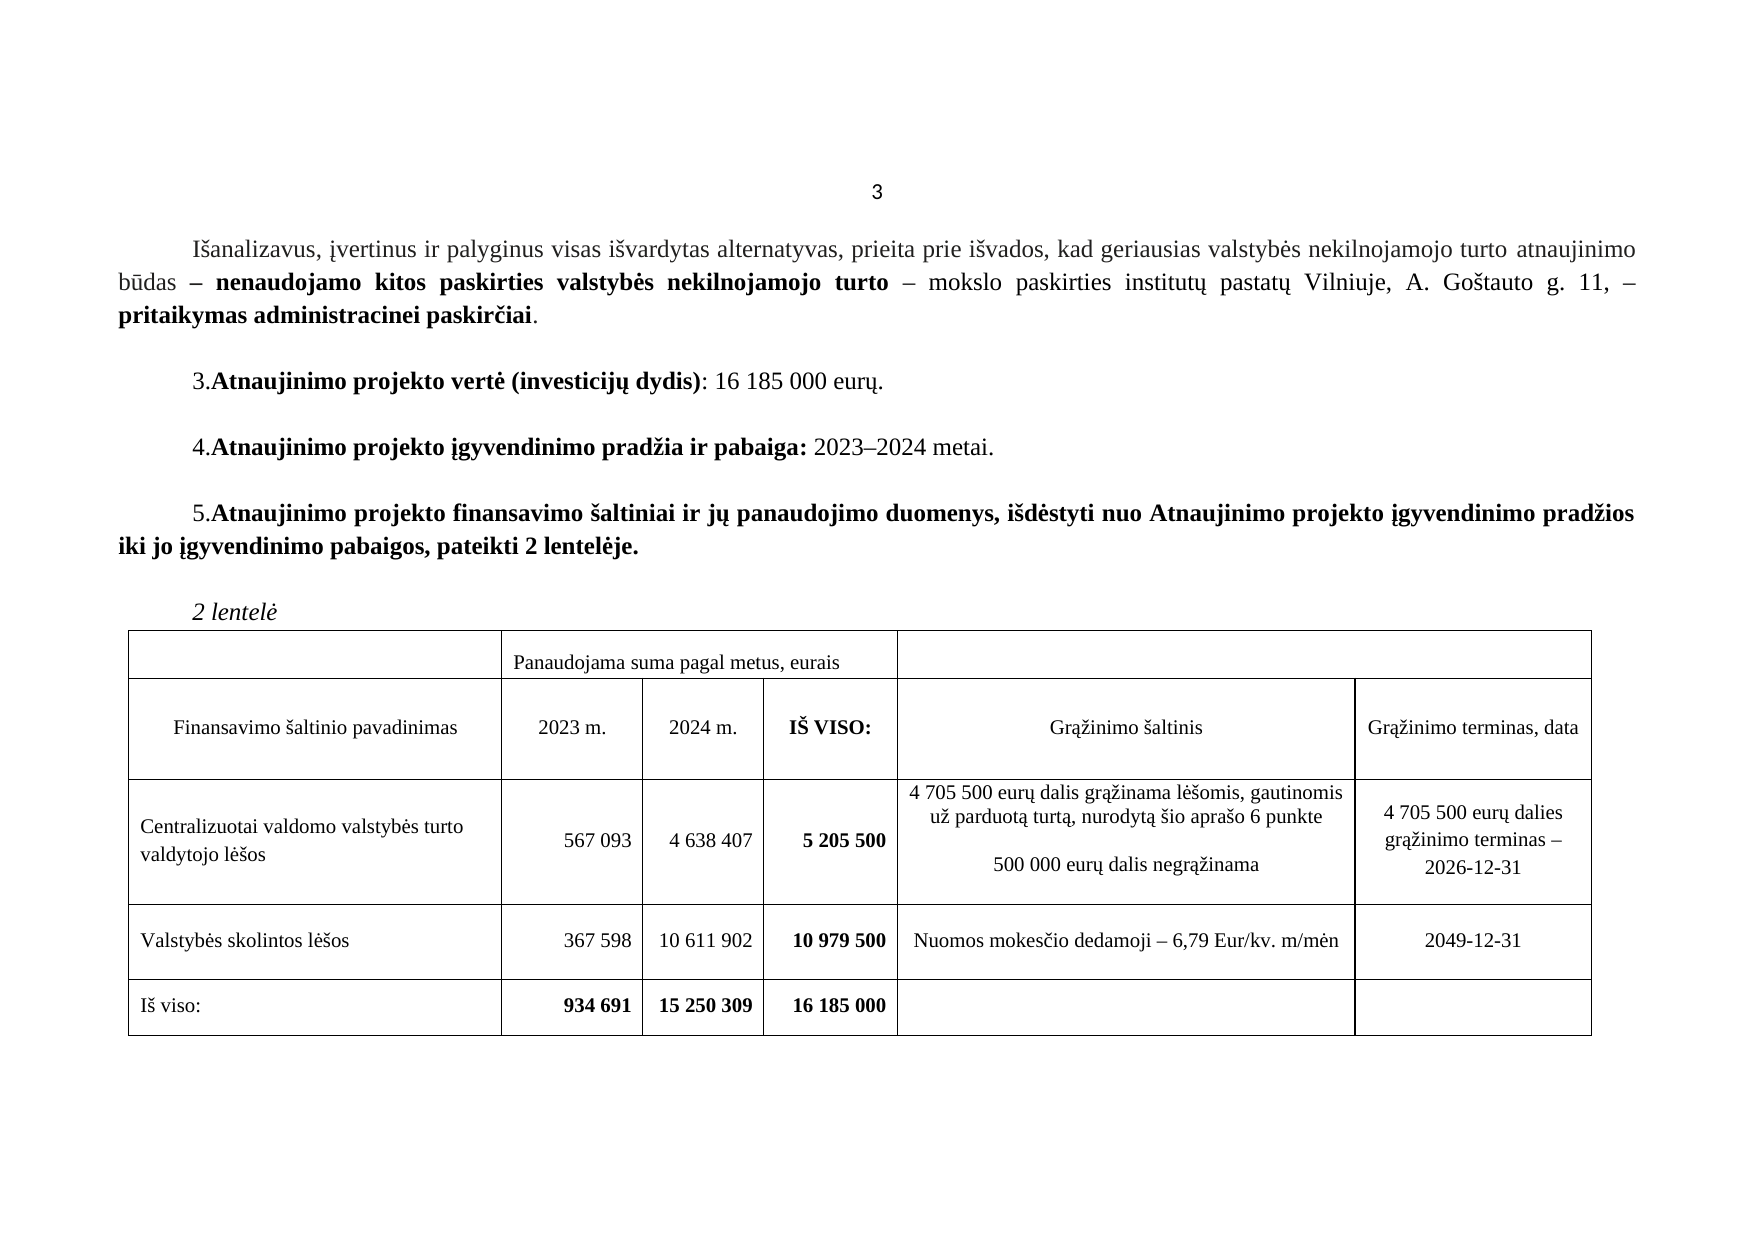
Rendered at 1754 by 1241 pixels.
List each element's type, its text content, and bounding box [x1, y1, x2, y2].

text Išanalizavus, įvertinus ir palyginus visas išvardytas alternatyvas, prieita prie išvados, kad geriausias valstybės nekilnojamojo turto atnaujinimo būdas – nenaudojamo kitos paskirties valstybės nekilnojamojo turto – mokslo paskirties institutų pastatų Vilniuje, A. Goštauto g. 11, – pritaikymas administracinei paskirčiai. [118, 234, 1636, 329]
table_cell Centralizuotai valdomo valstybės turto valdytojo lėšos [129, 780, 501, 903]
table_cell Iš viso: [129, 980, 501, 1035]
table_cell IŠ VISO: [764, 679, 897, 779]
text 4. Atnaujinimo projekto įgyvendinimo pradžia ir pabaiga: 2023–2024 metai. [118, 432, 1636, 461]
table_cell Nuomos mokesčio dedamoji – 6,79 Eur/kv. m/mėn [898, 905, 1354, 979]
table_cell 15 250 309 [643, 980, 763, 1035]
table_cell 4 705 500 eurų dalies grąžinimo terminas – 2026-12-31 [1356, 780, 1591, 903]
table_cell [898, 980, 1354, 1035]
table_cell 2049-12-31 [1356, 905, 1591, 979]
table_header Panaudojama suma pagal metus, eurais [502, 631, 897, 677]
text 3. Atnaujinimo projekto vertė (investicijų dydis): 16 185 000 eurų. [118, 366, 1636, 395]
table_cell 16 185 000 [764, 980, 897, 1035]
text 2 lentelė [118, 597, 1636, 626]
table_cell 367 598 [502, 905, 642, 979]
table_cell 4 638 407 [643, 780, 763, 903]
table_header [898, 631, 1591, 677]
table_cell Grąžinimo terminas, data [1356, 679, 1591, 779]
table_cell Grąžinimo šaltinis [898, 679, 1354, 779]
table_cell Valstybės skolintos lėšos [129, 905, 501, 979]
table_cell 5 205 500 [764, 780, 897, 903]
table_cell Finansavimo šaltinio pavadinimas [129, 679, 501, 779]
table_cell [1356, 980, 1591, 1035]
table_cell 4 705 500 eurų dalis grąžinama lėšomis, gautinomis už parduotą turtą, nurodytą šio aprašo 6 punkte 500 000 eurų dalis negrąžinama [898, 780, 1354, 903]
table_cell 10 611 902 [643, 905, 763, 979]
table_cell 2024 m. [643, 679, 763, 779]
table_cell 567 093 [502, 780, 642, 903]
text 5. Atnaujinimo projekto finansavimo šaltiniai ir jų panaudojimo duomenys, išdėstyti nuo Atnaujinimo projekto įgyvendinimo pradžios iki jo įgyvendinimo pabaigos, pateikti 2 lentelėje. [118, 498, 1636, 560]
table_cell 10 979 500 [764, 905, 897, 979]
table_header [129, 631, 501, 677]
table_cell 934 691 [502, 980, 642, 1035]
table_cell 2023 m. [502, 679, 642, 779]
